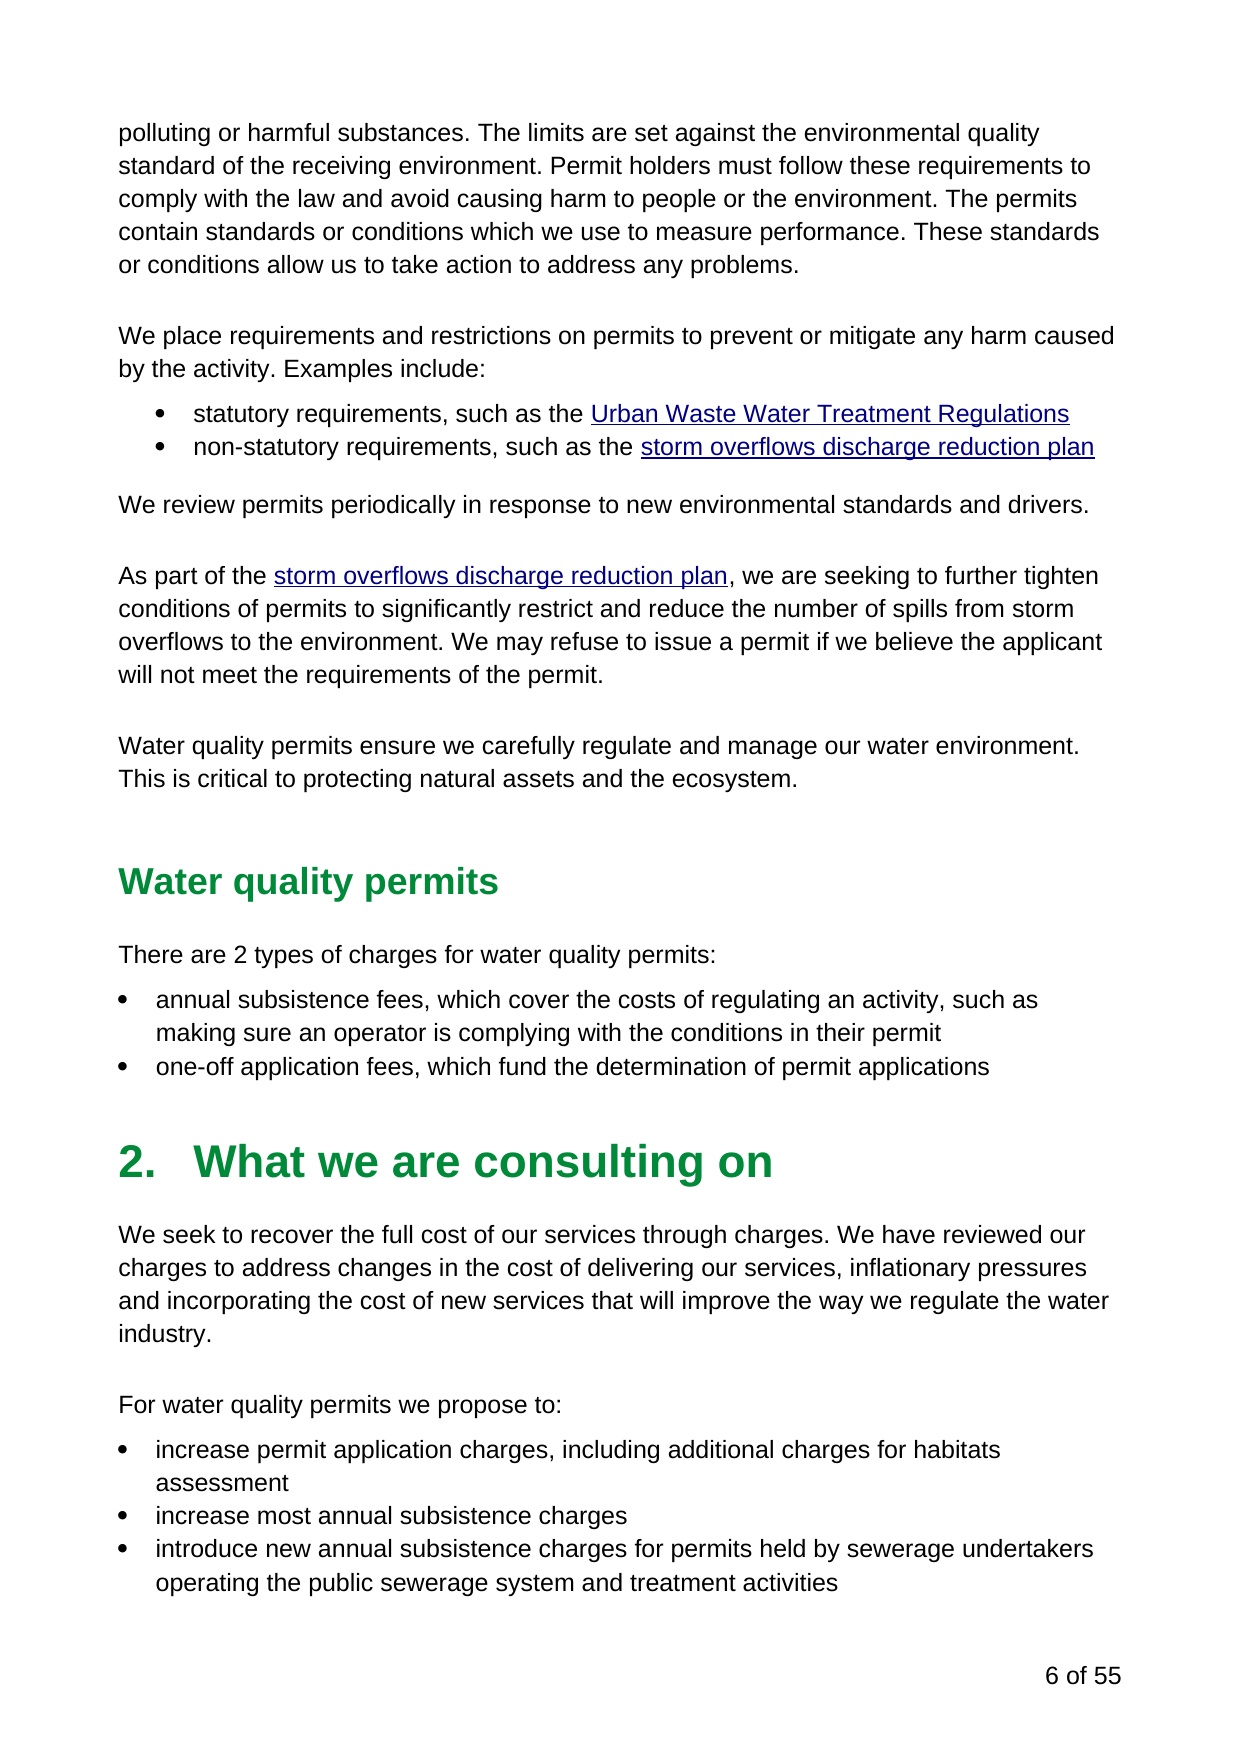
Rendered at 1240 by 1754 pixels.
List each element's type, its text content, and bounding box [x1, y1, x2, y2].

list one-off application fees, which fund the determination of permit applications [118, 1051, 1121, 1080]
text There are 2 types of charges for water quality permits: [118, 940, 1121, 968]
list non-statutory requirements, such as the storm overflows discharge reduction plan [156, 432, 1121, 461]
list statutory requirements, such as the Urban Waste Water Treatment Regulations [156, 399, 1121, 428]
list increase most annual subsistence charges [118, 1501, 1121, 1530]
text We review permits periodically in response to new environmental standards and drivers. [118, 491, 1121, 519]
text Water quality permits ensure we carefully regulate and manage our water environment. This is critical to protecting natural assets and the ecosystem. [118, 731, 1121, 792]
text For water quality permits we propose to: [118, 1390, 1121, 1418]
subtitle Water quality permits [118, 859, 1121, 902]
list introduce new annual subsistence charges for permits held by sewerage undertakers operating the public sewerage system and treatment activities [118, 1534, 1121, 1596]
subtitle What we are consulting on [118, 1134, 1121, 1187]
text We seek to recover the full cost of our services through charges. We have reviewed our charges to address changes in the cost of delivering our services, inflationary pressures and incorporating the cost of new services that will improve the way we regulate the water industry. [118, 1220, 1121, 1348]
list increase permit application charges, including additional charges for habitats assessment [118, 1435, 1121, 1497]
text As part of the storm overflows discharge reduction plan, we are seeking to further tighten conditions of permits to significantly restrict and reduce the number of spills from storm overflows to the environment. We may refuse to issue a permit if we believe the applicant will not meet the requirements of the permit. [118, 561, 1121, 689]
text polluting or harmful substances. The limits are set against the environmental quality standard of the receiving environment. Permit holders must follow these requirements to comply with the law and avoid causing harm to people or the environment. The permits contain standards or conditions which we use to measure performance. These standards or conditions allow us to take action to address any problems. [118, 118, 1121, 279]
list annual subsistence fees, which cover the costs of regulating an activity, such as making sure an operator is complying with the conditions in their permit [118, 985, 1121, 1047]
text We place requirements and restrictions on permits to prevent or mitigate any harm caused by the activity. Examples include: [118, 321, 1121, 382]
